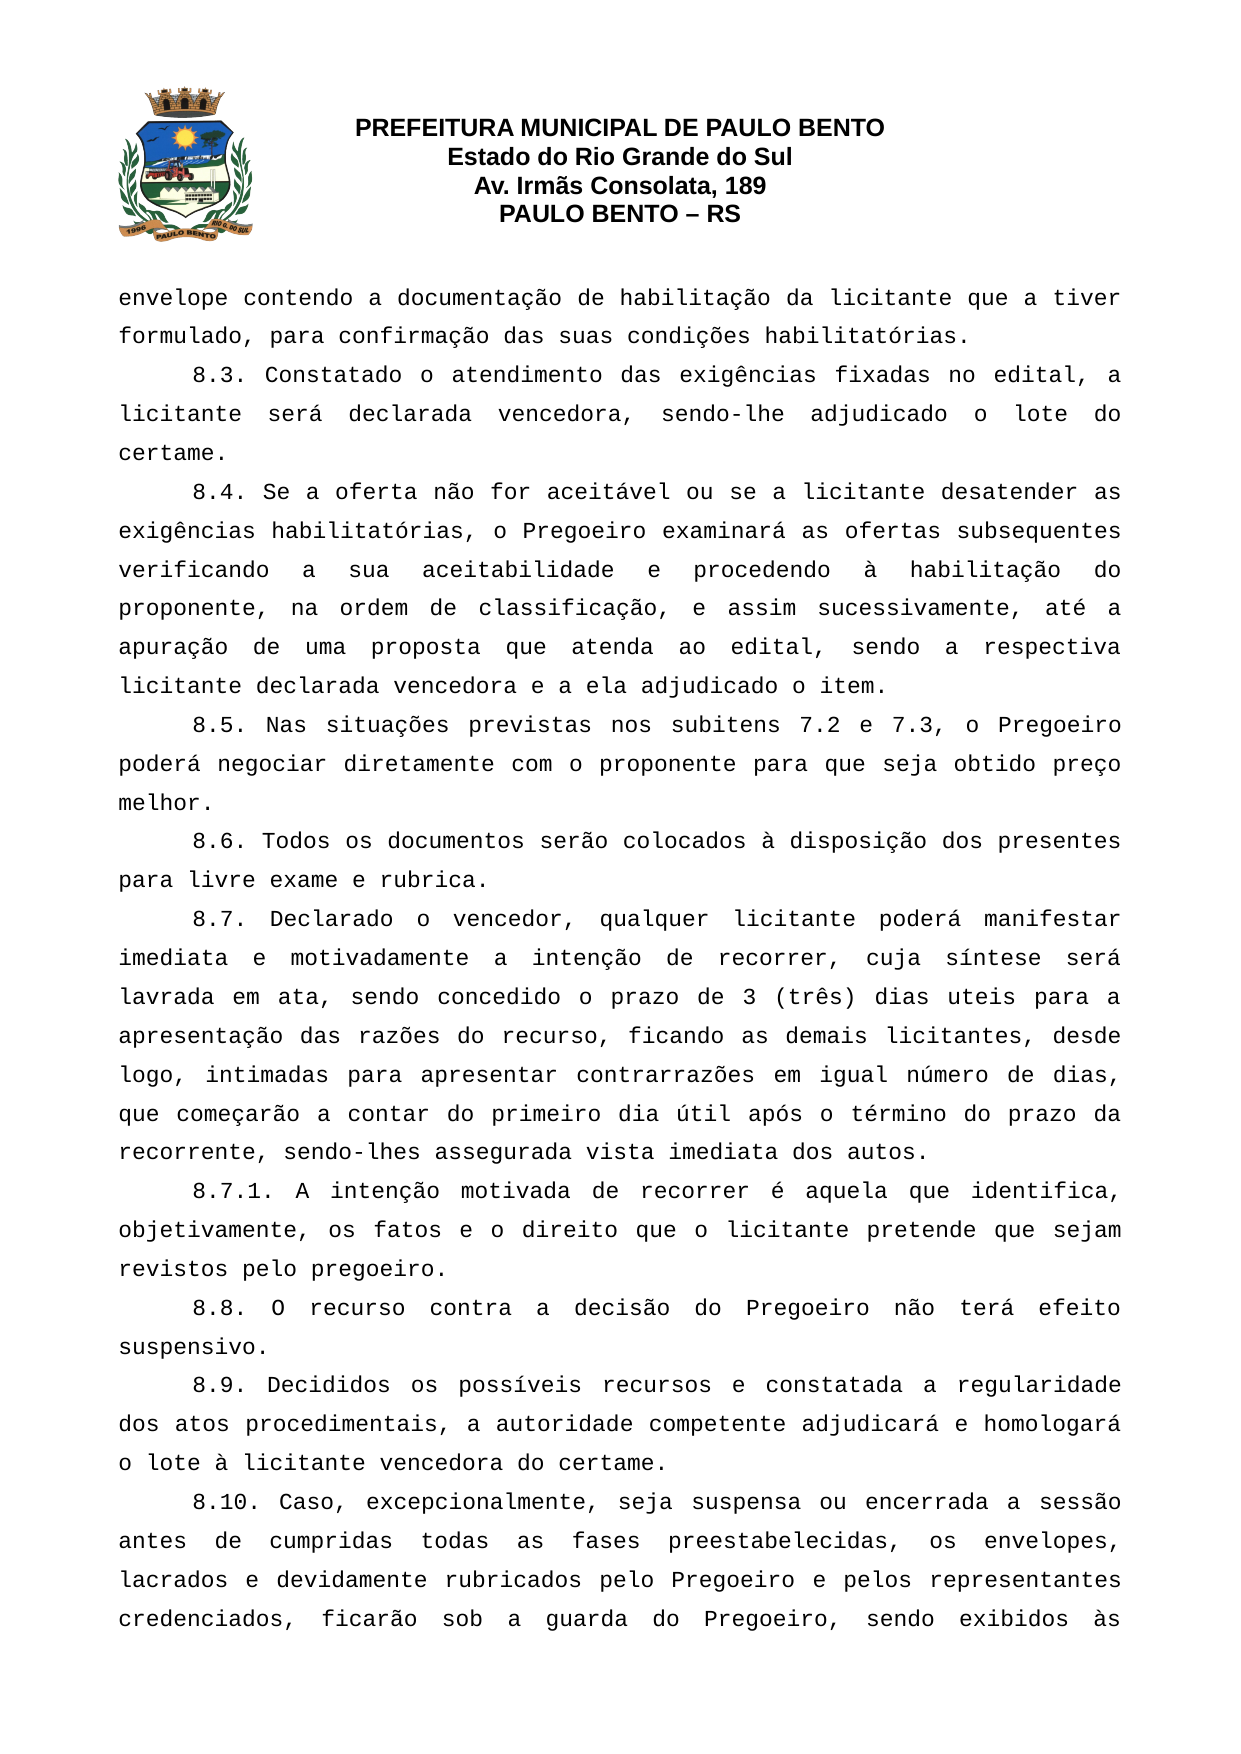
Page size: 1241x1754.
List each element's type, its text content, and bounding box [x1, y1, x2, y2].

text 8.5. Nas situações previstas nos subitens 7.2 e 7.3, o Pregoeiro poderá negociar diretamente com o proponente para que seja obtido preço melhor. [118, 713, 1122, 817]
text 8.7.1. A intenção motivada de recorrer é aquela que identifica, objetivamente, os fatos e o direito que o licitante pretende que sejam revistos pelo pregoeiro. [118, 1179, 1122, 1283]
text 8.10. Caso, excepcionalmente, seja suspensa ou encerrada a sessão antes de cumpridas todas as fases preestabelecidas, os envelopes, lacrados e devidamente rubricados pelo Pregoeiro e pelos representantes credenciados, ficarão sob a guarda do Pregoeiro, sendo exibidos às [118, 1490, 1122, 1633]
text 8.7. Declarado o vencedor, qualquer licitante poderá manifestar imediata e motivadamente a intenção de recorrer, cuja síntese será lavrada em ata, sendo concedido o prazo de 3 (três) dias uteis para a apresentação das razões do recurso, ficando as demais licitantes, desde logo, intimadas para apresentar contrarrazões em igual número de dias, que começarão a contar do primeiro dia útil após o término do prazo da recorrente, sendo-lhes assegurada vista imediata dos autos. [118, 908, 1122, 1167]
text 8.9. Decididos os possíveis recursos e constatada a regularidade dos atos procedimentais, a autoridade competente adjudicará e homologará o lote à licitante vencedora do certame. [118, 1374, 1122, 1477]
text 8.8. O recurso contra a decisão do Pregoeiro não terá efeito suspensivo. [118, 1296, 1122, 1361]
text 8.4. Se a oferta não for aceitável ou se a licitante desatender as exigências habilitatórias, o Pregoeiro examinará as ofertas subsequentes verificando a sua aceitabilidade e procedendo à habilitação do proponente, na ordem de classificação, e assim sucessivamente, até a apuração de uma proposta que atenda ao edital, sendo a respectiva licitante declarada vencedora e a ela adjudicado o item. [118, 480, 1122, 700]
text envelope contendo a documentação de habilitação da licitante que a tiver formulado, para confirmação das suas condições habilitatórias. [118, 286, 1122, 351]
text 8.6. Todos os documentos serão colocados à disposição dos presentes para livre exame e rubrica. [118, 830, 1122, 895]
text 8.3. Constatado o atendimento das exigências fixadas no edital, a licitante será declarada vencedora, sendo-lhe adjudicado o lote do certame. [118, 364, 1122, 467]
